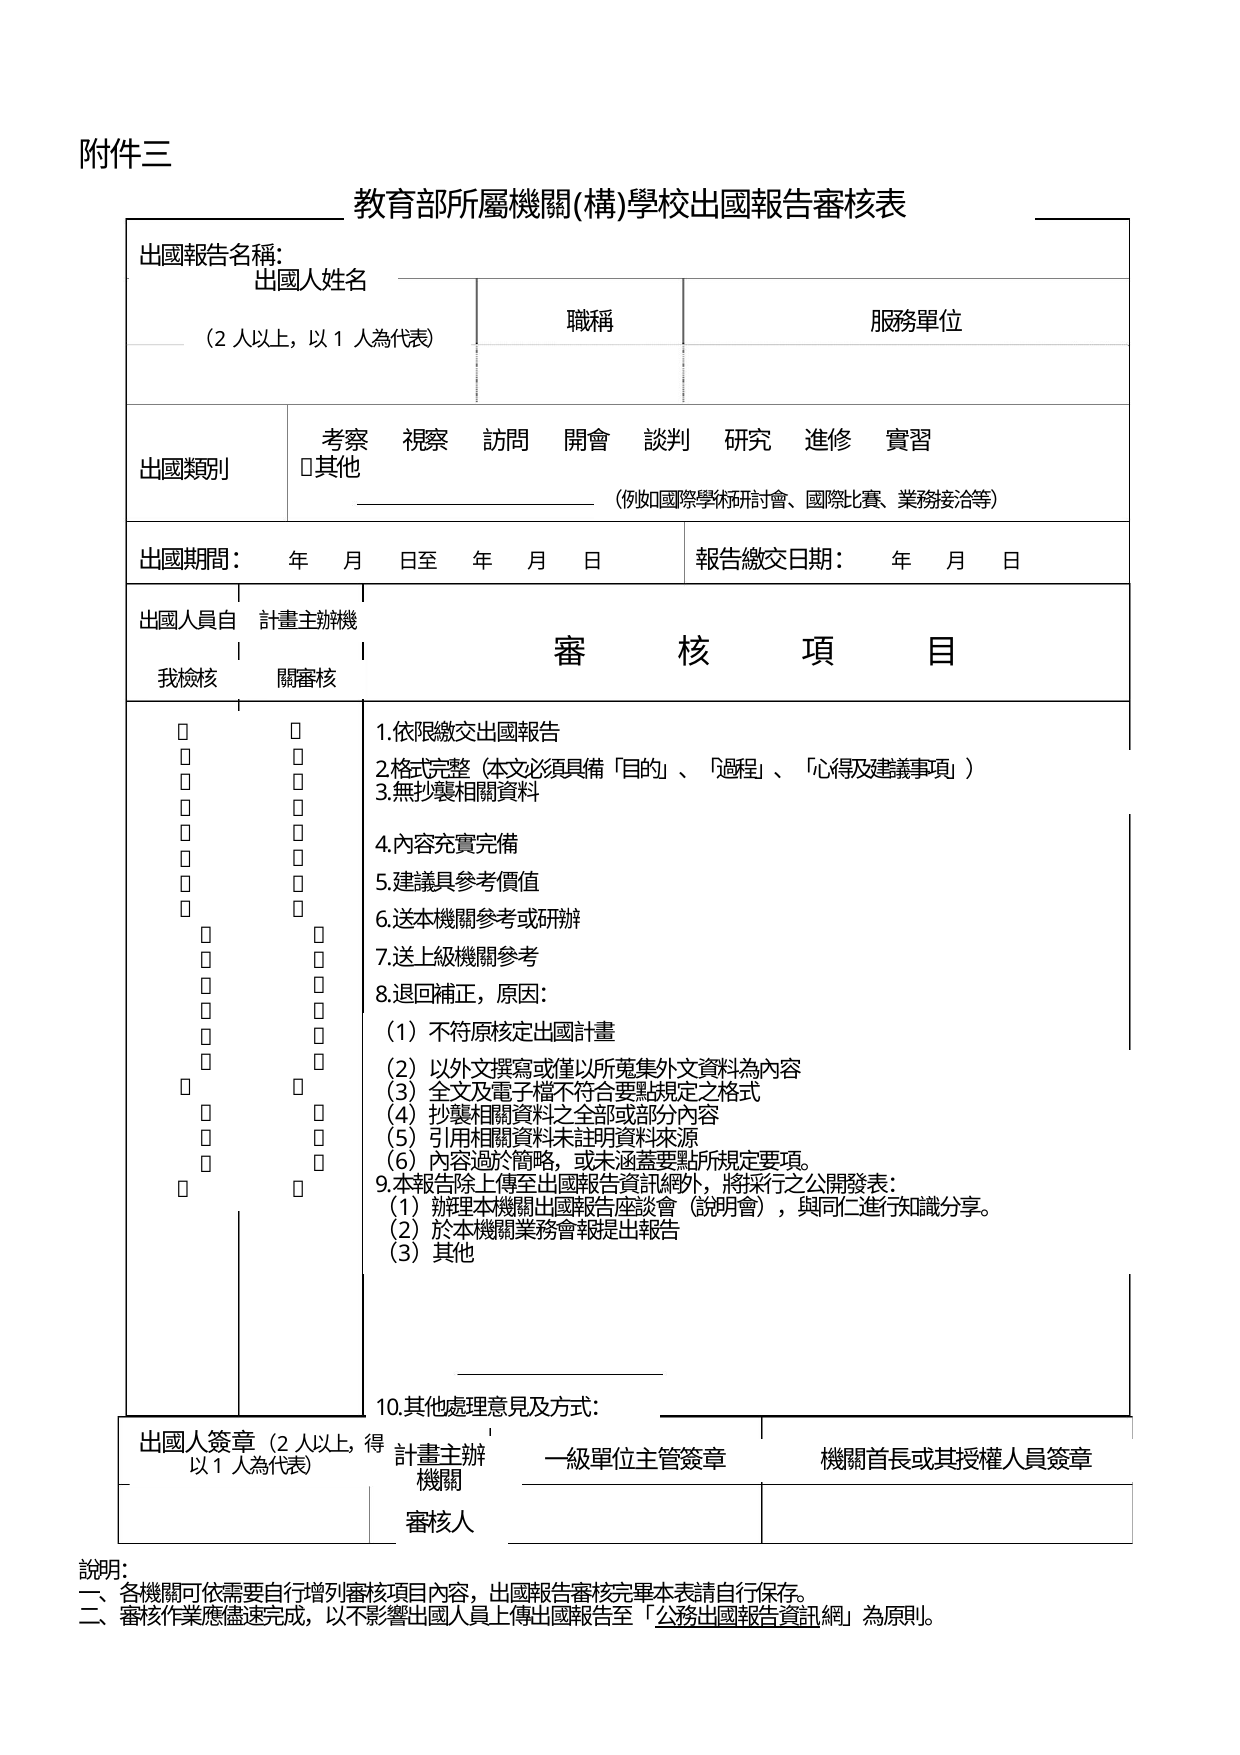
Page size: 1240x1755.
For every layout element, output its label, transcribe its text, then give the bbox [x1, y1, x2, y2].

text 機關 [416, 1470, 513, 1495]
text  [312, 1050, 349, 1075]
text 教育部所屬機關(構)學校出國報告審核表 [353, 190, 1026, 223]
text  [291, 770, 349, 796]
text  [312, 974, 349, 999]
text  [289, 719, 349, 745]
text 我檢核 [157, 669, 238, 691]
text 年 [288, 552, 322, 572]
text 審 [554, 636, 619, 670]
text （2）以外文撰寫或僅以所蒐集外文資料為內容 [372, 1059, 1156, 1082]
text  [178, 897, 236, 923]
text 6.送本機關參考或研辦 [375, 909, 613, 932]
text  [312, 923, 349, 948]
text 日 [583, 552, 617, 572]
text 說明： [78, 1560, 1165, 1583]
text 機關首長或其授權人員簽章 [820, 1448, 1147, 1473]
text  [178, 770, 236, 796]
text （3）其他 [375, 1243, 1156, 1266]
text  [312, 1024, 349, 1050]
text 10.其他處理意見及方式： [375, 1397, 651, 1420]
text 其他 [299, 455, 999, 482]
text 關審核 [276, 669, 356, 691]
text  [291, 872, 349, 897]
text 項 [801, 636, 867, 670]
text  [312, 1126, 349, 1152]
text  [199, 1101, 236, 1126]
text 計畫主辦 [393, 1445, 513, 1470]
text  [199, 1152, 236, 1177]
text 月 [343, 552, 377, 572]
text  [199, 923, 236, 948]
text 出國報告名稱： [138, 244, 389, 269]
text （5）引用相關資料未註明資料來源 [372, 1128, 1156, 1151]
text  [178, 821, 236, 847]
text 月 [527, 552, 562, 572]
text 1.依限繳交出國報告 [375, 722, 591, 745]
text 服務單位 [870, 310, 990, 335]
text 4.內容充實完備 [375, 834, 545, 857]
text 年 [472, 552, 506, 572]
text 3.無抄襲相關資料 [375, 782, 1191, 805]
text （2 人以上，以 1 人為代表） [193, 330, 462, 351]
text 一、各機關可依需要自行增列審核項目內容，出國報告審核完畢本表請自行保存。 [78, 1583, 1165, 1606]
text 報告繳交日期： [696, 548, 882, 573]
text  [291, 796, 349, 821]
text  [312, 948, 349, 974]
text 二、審核作業應儘速完成，以不影響出國人員上傳出國報告至「公務出國報告資訊網」為原則。 [78, 1606, 1165, 1629]
text  [291, 821, 349, 847]
text （2）於本機關業務會報提出報告 [375, 1220, 1156, 1243]
text 目 [925, 636, 991, 670]
text  [199, 1126, 236, 1152]
text 審核人 [405, 1511, 499, 1536]
text 一級單位主管簽章 [544, 1448, 764, 1473]
text 以1 人為代表） [189, 1457, 384, 1478]
text 8.退回補正，原因： [375, 984, 591, 1007]
picture [117, 218, 1133, 1544]
text 考察 視察 訪問 開會 談判 研究 進修 實習 [299, 430, 999, 455]
text 年 [891, 552, 925, 572]
text （1）辦理本機關出國報告座談會（說明會），與同仁進行知識分享。 [375, 1197, 1156, 1220]
text 附件三 [78, 140, 211, 173]
text 出國人簽章（2 人以上，得 [138, 1432, 420, 1457]
text （3）全文及電子檔不符合要點規定之格式 [372, 1082, 1156, 1105]
text  [199, 1024, 236, 1050]
text 日至 [398, 552, 454, 572]
text  [312, 1101, 349, 1126]
text  [178, 745, 236, 770]
text 月 [946, 552, 981, 572]
text （4）抄襲相關資料之全部或部分內容 [372, 1105, 1156, 1128]
text 核 [677, 636, 743, 670]
text  [176, 719, 236, 745]
text  [199, 948, 236, 974]
text  [176, 1177, 236, 1202]
text 出國人員自 計畫主辦機 [138, 611, 372, 633]
text  [199, 974, 236, 999]
text 日 [1001, 552, 1036, 572]
text  [178, 1075, 236, 1101]
text  [199, 999, 236, 1024]
text （1）不符原核定出國計畫 [372, 1022, 656, 1045]
text 2.格式完整（本文必須具備「目的」、「過程」、「心得及建議事項」） [375, 759, 1191, 782]
text 出國人姓名 [253, 269, 389, 294]
text  [312, 999, 349, 1024]
text  [291, 745, 349, 770]
text 職稱 [566, 310, 636, 335]
text  [312, 1152, 349, 1177]
text  [178, 847, 236, 872]
text  [291, 847, 349, 872]
text （例如國際學術研討會、國際比賽、業務接洽等） [603, 491, 1113, 512]
text 7.送上級機關參考 [375, 947, 568, 970]
text （6）內容過於簡略，或未涵蓋要點所規定要項。 [372, 1151, 1156, 1174]
text  [178, 796, 236, 821]
text 9.本報告除上傳至出國報告資訊網外，將採行之公開發表： [375, 1174, 1156, 1197]
text 出國類別 [138, 459, 258, 484]
text  [178, 872, 236, 897]
text  [291, 897, 349, 923]
text  [291, 1075, 349, 1101]
text  [291, 1177, 349, 1202]
text  [199, 1050, 236, 1075]
text 出國期間： [138, 548, 279, 573]
text 5.建議具參考價值 [375, 872, 568, 895]
